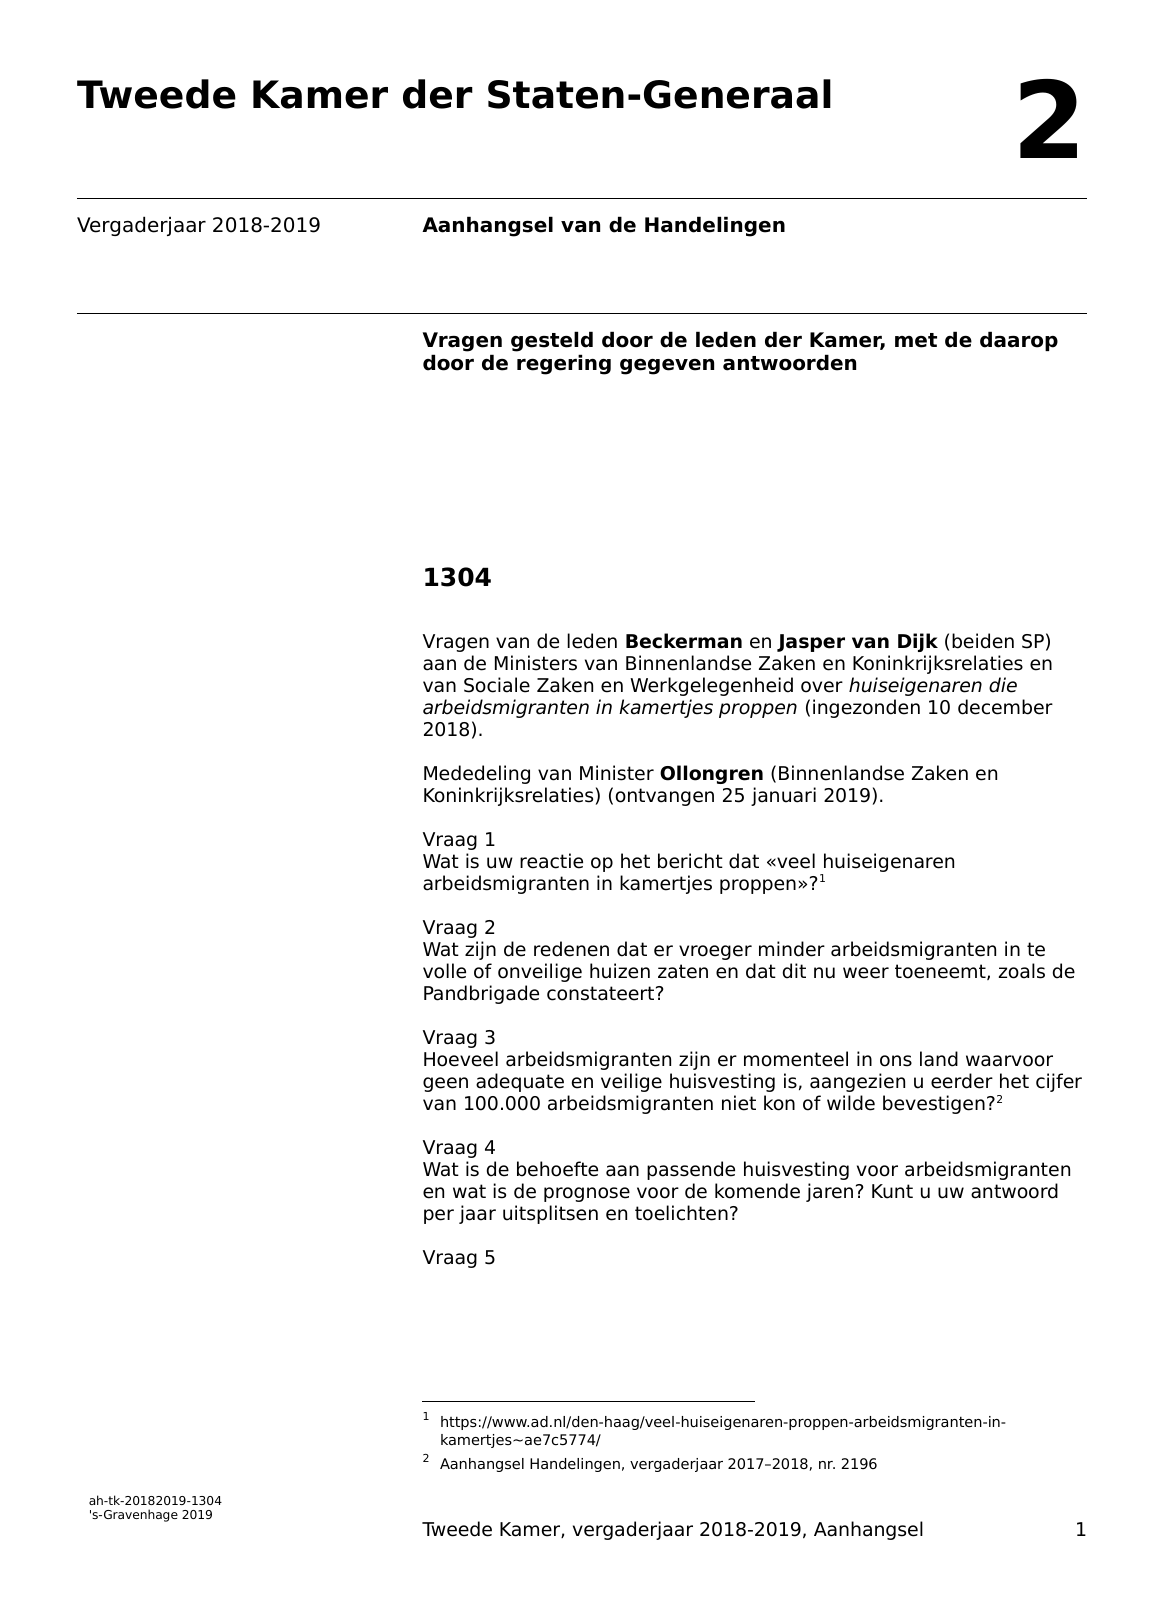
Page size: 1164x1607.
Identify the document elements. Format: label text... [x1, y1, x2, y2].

text Vragen van de leden Beckerman en Jasper van Dijk (beiden SP) aan de Ministers van Binnenlandse Zaken en Koninkrijksrelaties en van Sociale Zaken en Werkgelegenheid over huiseigenaren die arbeidsmigranten in kamertjes proppen (ingezonden 10 december 2018). [422, 631, 1087, 741]
text 1304 [422, 563, 1087, 592]
text Wat is de behoefte aan passende huisvesting voor arbeidsmigranten en wat is de prognose voor de komende jaren? Kunt u uw antwoord per jaar uitsplitsen en toelichten? [422, 1159, 1087, 1225]
text ah-tk-20182019-1304 [88, 1494, 323, 1508]
text Wat zijn de redenen dat er vroeger minder arbeidsmigranten in te volle of onveilige huizen zaten en dat dit nu weer toeneemt, zoals de Pandbrigade constateert? [422, 939, 1087, 1005]
text Hoeveel arbeidsmigranten zijn er momenteel in ons land waarvoor geen adequate en veilige huisvesting is, aangezien u eerder het cijfer van 100.000 arbeidsmigranten niet kon of wilde bevestigen? [422, 1049, 1087, 1115]
text Vraag 3 [422, 1027, 1087, 1049]
table_header Tweede Kamer der Staten-Generaal [77, 59, 886, 198]
text Mededeling van Minister Ollongren (Binnenlandse Zaken en Koninkrijksrelaties) (ontvangen 25 januari 2019). [422, 763, 1087, 807]
table_header 2 [886, 59, 1087, 198]
table_cell [77, 314, 422, 376]
text Wat is uw reactie op het bericht dat «veel huiseigenaren arbeidsmigranten in kamertjes proppen»? [422, 851, 1087, 895]
text Vraag 1 [422, 829, 1087, 851]
table_cell Aanhangsel van de Handelingen [422, 199, 1087, 313]
text Vraag 2 [422, 917, 1087, 939]
text Vraag 4 [422, 1137, 1087, 1159]
table_cell Vragen gesteld door de leden der Kamer, met de daarop door de regering gegeven antwoorden [422, 314, 1087, 376]
text https://www.ad.nl/den-haag/veel-huiseigenaren-proppen-arbeidsmigranten-in-kamertjes~ae7c5774/ [422, 1410, 1087, 1449]
text 's-Gravenhage 2019 [88, 1508, 323, 1522]
table_cell Vergaderjaar 2018-2019 [77, 199, 422, 313]
text Aanhangsel Handelingen, vergaderjaar 2017–2018, nr. 2196 [422, 1452, 1087, 1474]
text Vraag 5 [422, 1247, 1087, 1269]
